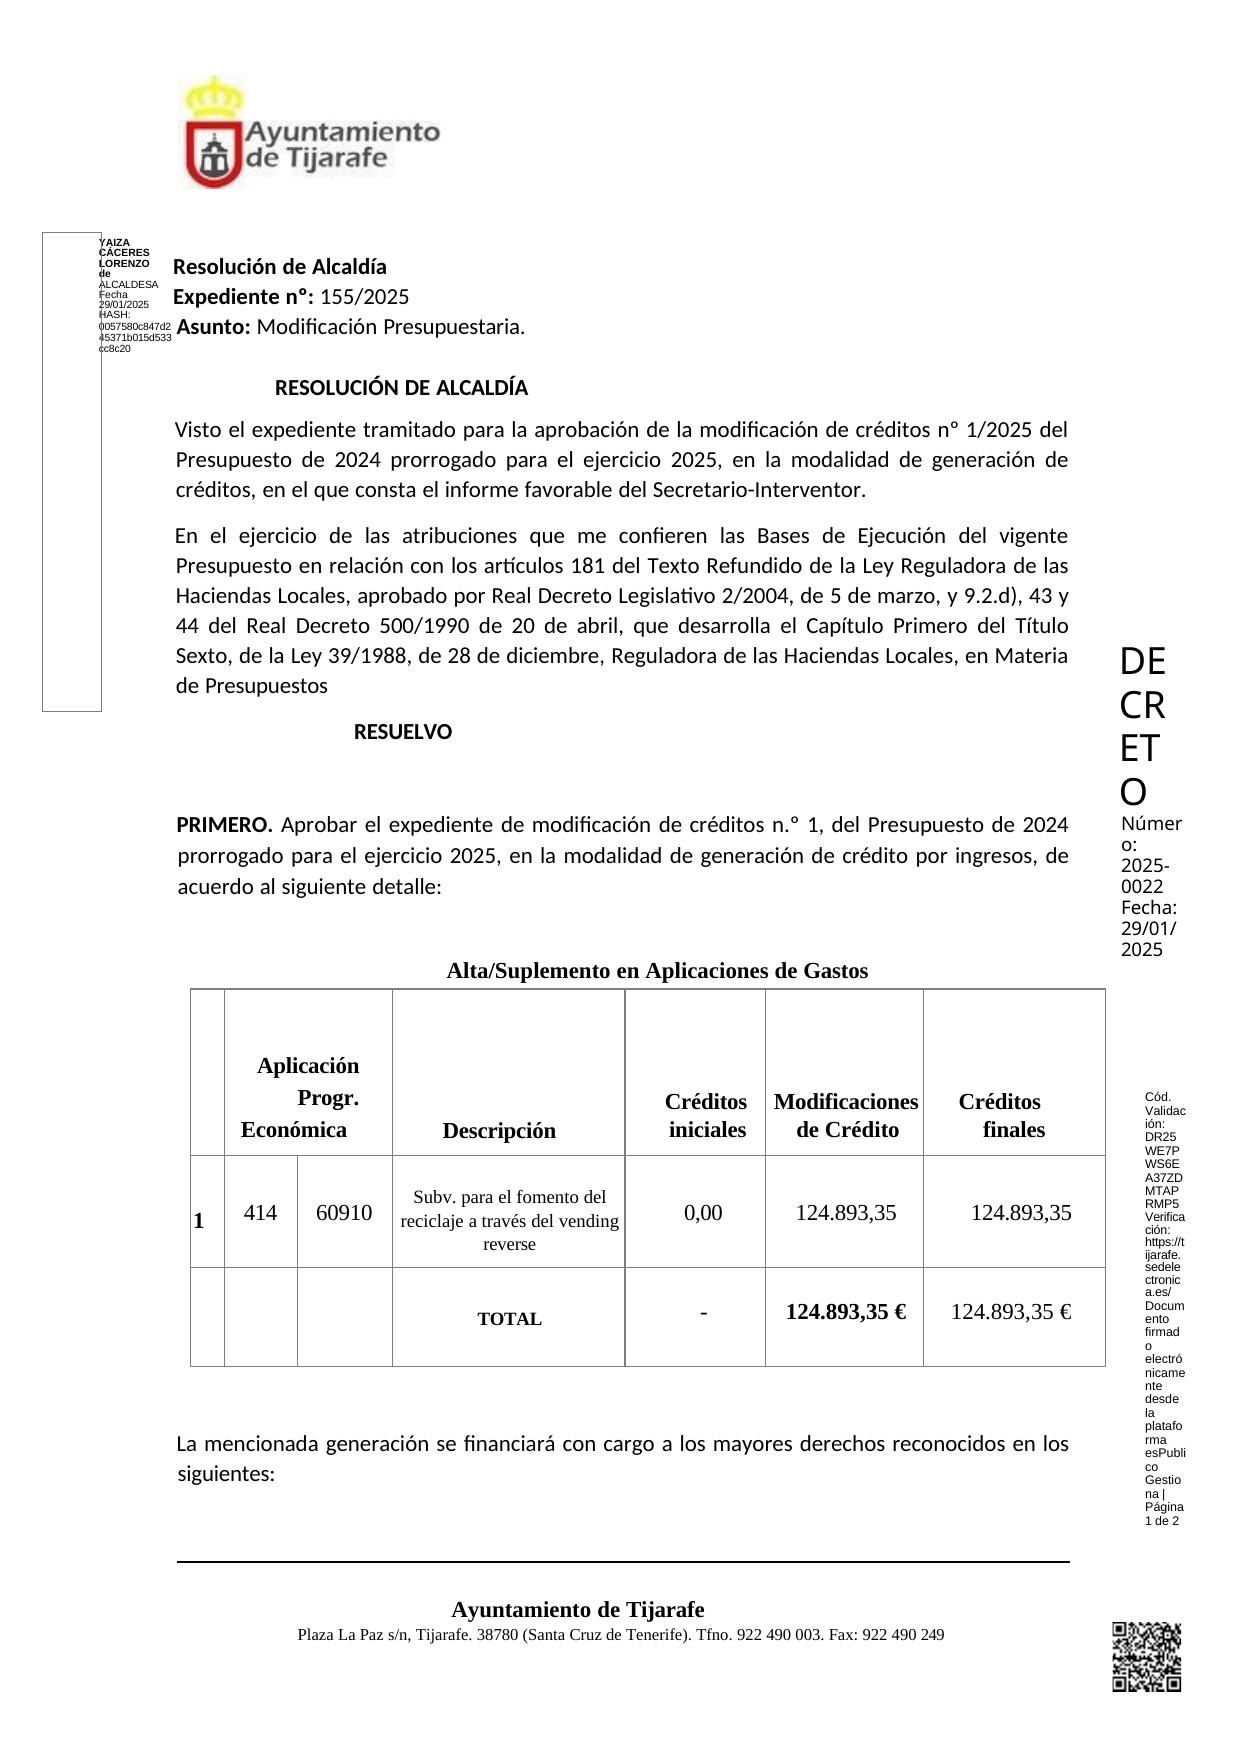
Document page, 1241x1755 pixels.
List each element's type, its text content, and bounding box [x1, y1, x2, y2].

table_cell TOTAL [393, 1268, 624, 1366]
table_header Aplicación Progr. Económica [225, 990, 392, 1155]
text La mencionada generación se financiará con cargo a los mayores derechos reconocidos en los siguientes: [176, 1429, 1069, 1487]
table_cell [191, 1268, 224, 1366]
text PRIMERO. Aprobar el expediente de modificación de créditos n.º 1, del Presupuesto de 2024 prorrogado para el ejercicio 2025, en la modalidad de generación de crédito por ingresos, de acuerdo al siguiente detalle: [176, 810, 1069, 900]
subtitle Alta/Suplemento en Aplicaciones de Gastos [446, 957, 1117, 983]
table_cell 1 [191, 1156, 224, 1267]
table_header [191, 990, 224, 1155]
table_cell - [626, 1268, 765, 1366]
text Asunto: Modificación Presupuestaria. [176, 312, 1118, 340]
subtitle RESUELVO [35, 717, 771, 745]
subtitle RESOLUCIÓN DE ALCALDÍA [102, 373, 768, 401]
table_cell Subv. para el fomento del reciclaje a través del vending reverse [393, 1156, 624, 1267]
text En el ejercicio de las atribuciones que me confieren las Bases de Ejecución del vigente Presupuesto en relación con los artículos 181 del Texto Refundido de la Ley Reguladora de las Haciendas Locales, aprobado por Real Decreto Legislativo 2/2004, de 5 de marzo, y 9.2.d), 43 y 44 del Real Decreto 500/1990 de 20 de abril, que desarrolla el Capítulo Primero del Título Sexto, de la Ley 39/1988, de 28 de diciembre, Reguladora de las Haciendas Locales, en Materia de Presupuestos [174, 521, 1069, 699]
text Verificación: https://tijarafe.sedelectronica.es/ [1145, 1212, 1186, 1299]
table_header Créditos iniciales [626, 990, 765, 1155]
table_header Descripción [393, 990, 624, 1155]
text [43, 233, 101, 711]
table_cell 124.893,35 € [766, 1268, 923, 1366]
table_cell 60910 [298, 1156, 392, 1267]
table_cell 124.893,35 [924, 1156, 1105, 1267]
text Resolución de Alcaldía Expediente nº: 155/2025 [173, 252, 492, 310]
table_cell 414 [225, 1156, 297, 1267]
table_cell [298, 1268, 392, 1366]
text Visto el expediente tramitado para la aprobación de la modificación de créditos nº 1/2025 del Presupuesto de 2024 prorrogado para el ejercicio 2025, en la modalidad de generación de créditos, en el que consta el informe favorable del Secretario-Interventor. [174, 415, 1068, 503]
table_header Modificaciones de Crédito [766, 990, 923, 1155]
text Documento firmado electrónicamente desde la plataforma esPublico Gestiona | Página 1 de 2 [1145, 1299, 1186, 1528]
table_cell 124.893,35 € [924, 1268, 1105, 1366]
text Número: 2025-0022 Fecha: 29/01/2025 [1121, 814, 1186, 961]
table_cell 0,00 [626, 1156, 765, 1267]
text DECRETO [1119, 640, 1186, 814]
table_cell 124.893,35 [766, 1156, 923, 1267]
table_header Créditos finales [924, 990, 1105, 1155]
text Cód. Validación: DR25WE7PWS6EA37ZDMTAPRMP5 [1145, 1091, 1186, 1212]
table_cell [225, 1268, 297, 1366]
